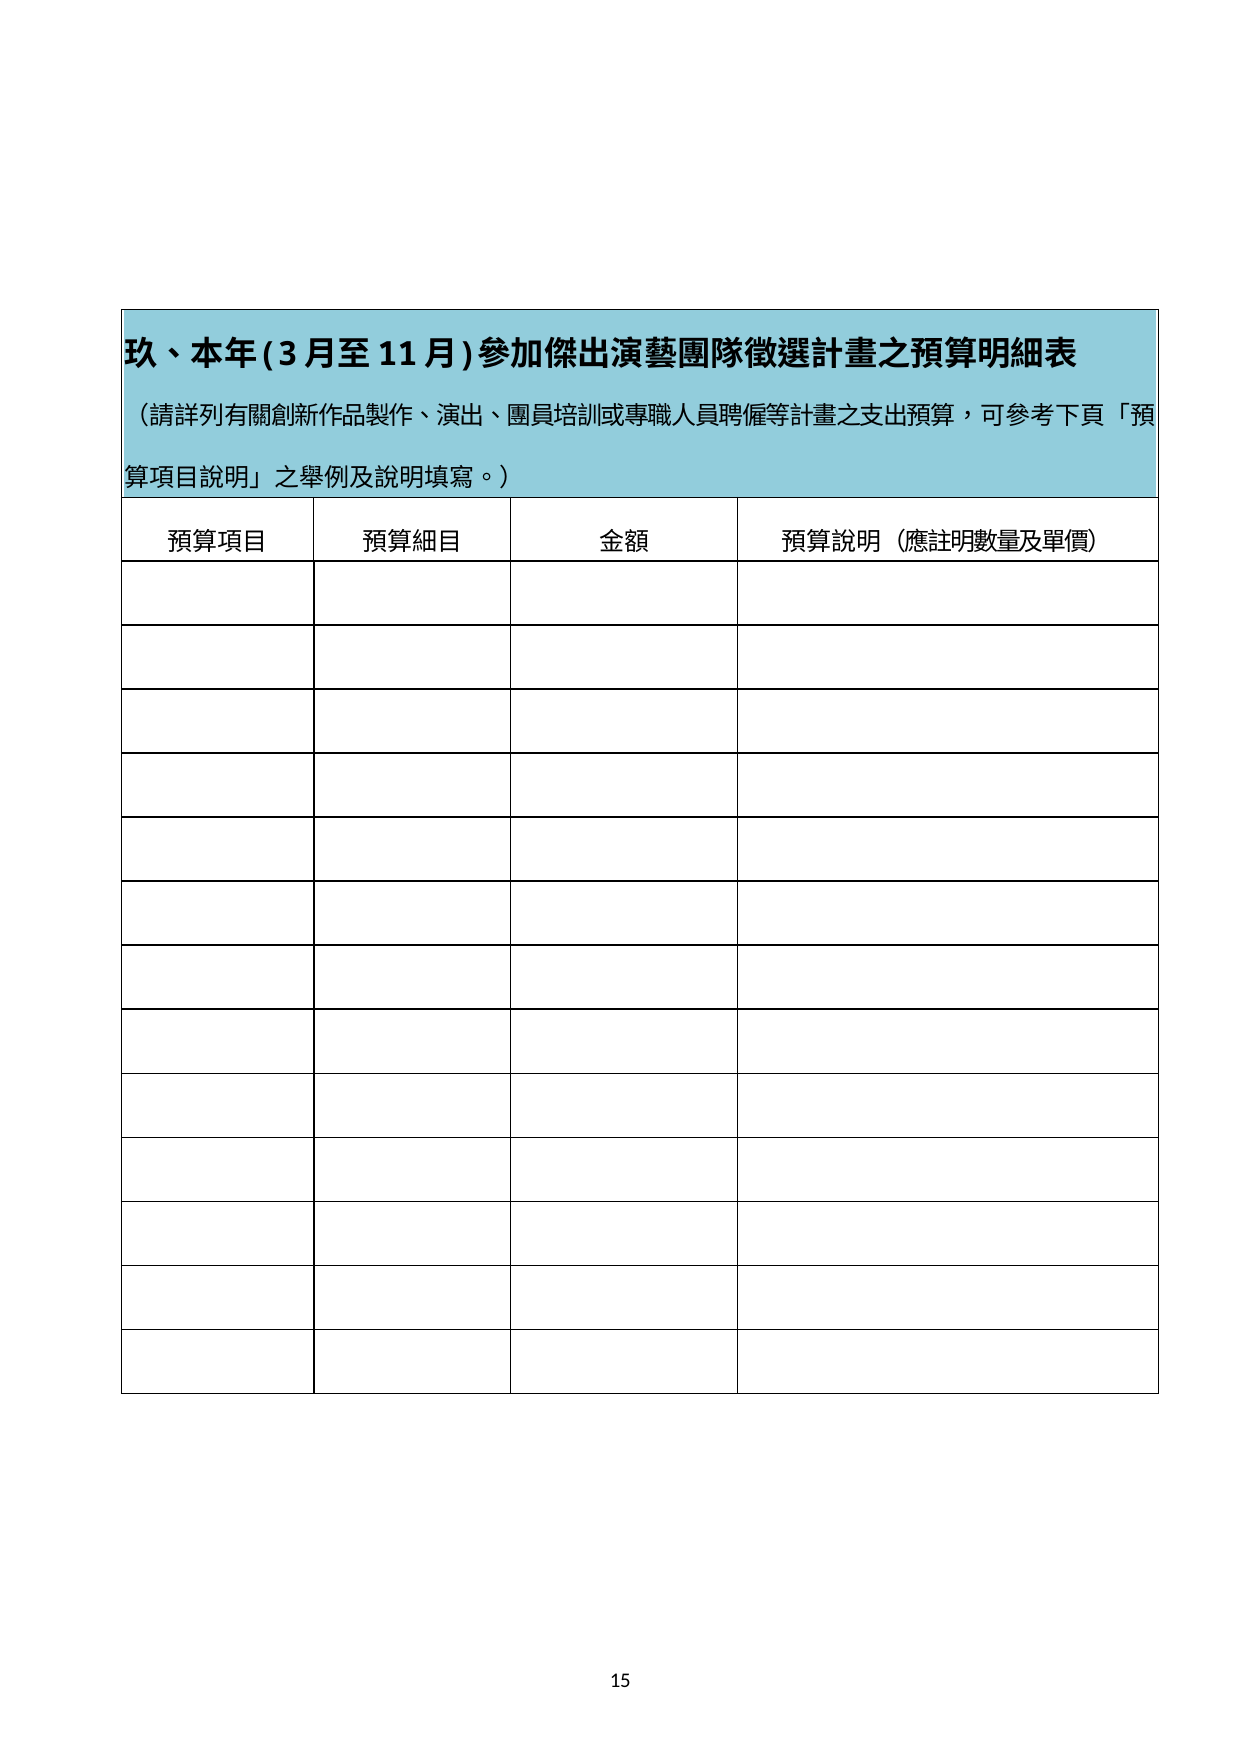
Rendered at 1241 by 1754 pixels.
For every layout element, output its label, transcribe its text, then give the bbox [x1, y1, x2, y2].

table_cell [738, 1138, 1158, 1201]
table_cell [315, 1266, 510, 1329]
table_cell [315, 818, 510, 880]
table_cell [315, 882, 510, 944]
table_cell [511, 1010, 737, 1072]
table_cell [511, 882, 737, 944]
table_cell 預算細目 [314, 498, 510, 560]
table_cell [511, 818, 737, 880]
table_cell [315, 1010, 510, 1072]
table_cell 金額 [511, 498, 737, 560]
table_cell [122, 1202, 313, 1264]
table_cell [122, 818, 313, 880]
table_cell [738, 1010, 1158, 1072]
table_cell [122, 754, 313, 816]
table_cell [511, 946, 737, 1008]
table_cell [315, 626, 510, 688]
table_cell [511, 1266, 737, 1329]
table_cell [738, 690, 1158, 752]
table_cell [122, 1010, 313, 1072]
table_cell [315, 1074, 510, 1136]
table_cell [511, 690, 737, 752]
table_cell [738, 1266, 1158, 1329]
table_cell [122, 690, 313, 752]
table_cell [511, 1202, 737, 1264]
table_cell [738, 1330, 1158, 1393]
table_cell [511, 1330, 737, 1393]
table_cell [315, 690, 510, 752]
table_cell [511, 1138, 737, 1201]
table_cell [122, 946, 313, 1008]
table_cell [738, 626, 1158, 688]
table_cell [738, 882, 1158, 944]
table_cell [511, 562, 737, 624]
table_cell [738, 1074, 1158, 1136]
table_cell [511, 626, 737, 688]
table_cell [511, 1074, 737, 1136]
table_cell 預算說明（應註明數量及單價） [738, 498, 1158, 560]
table_cell [122, 626, 313, 688]
table_cell [315, 1330, 510, 1393]
table_cell [122, 1330, 313, 1393]
table_cell [738, 946, 1158, 1008]
table_cell 預算項目 [122, 498, 313, 560]
table_cell [738, 818, 1158, 880]
table_cell [738, 754, 1158, 816]
table_cell [122, 1266, 313, 1329]
table_cell [738, 562, 1158, 624]
table_cell [122, 562, 313, 624]
table_cell [315, 1202, 510, 1264]
table_cell [122, 1138, 313, 1201]
table_cell [315, 754, 510, 816]
table_cell [122, 1074, 313, 1136]
table_cell [122, 882, 313, 944]
table_cell [315, 1138, 510, 1201]
table_cell [315, 946, 510, 1008]
table_cell [315, 562, 510, 624]
table_cell [738, 1202, 1158, 1264]
table_cell [511, 754, 737, 816]
